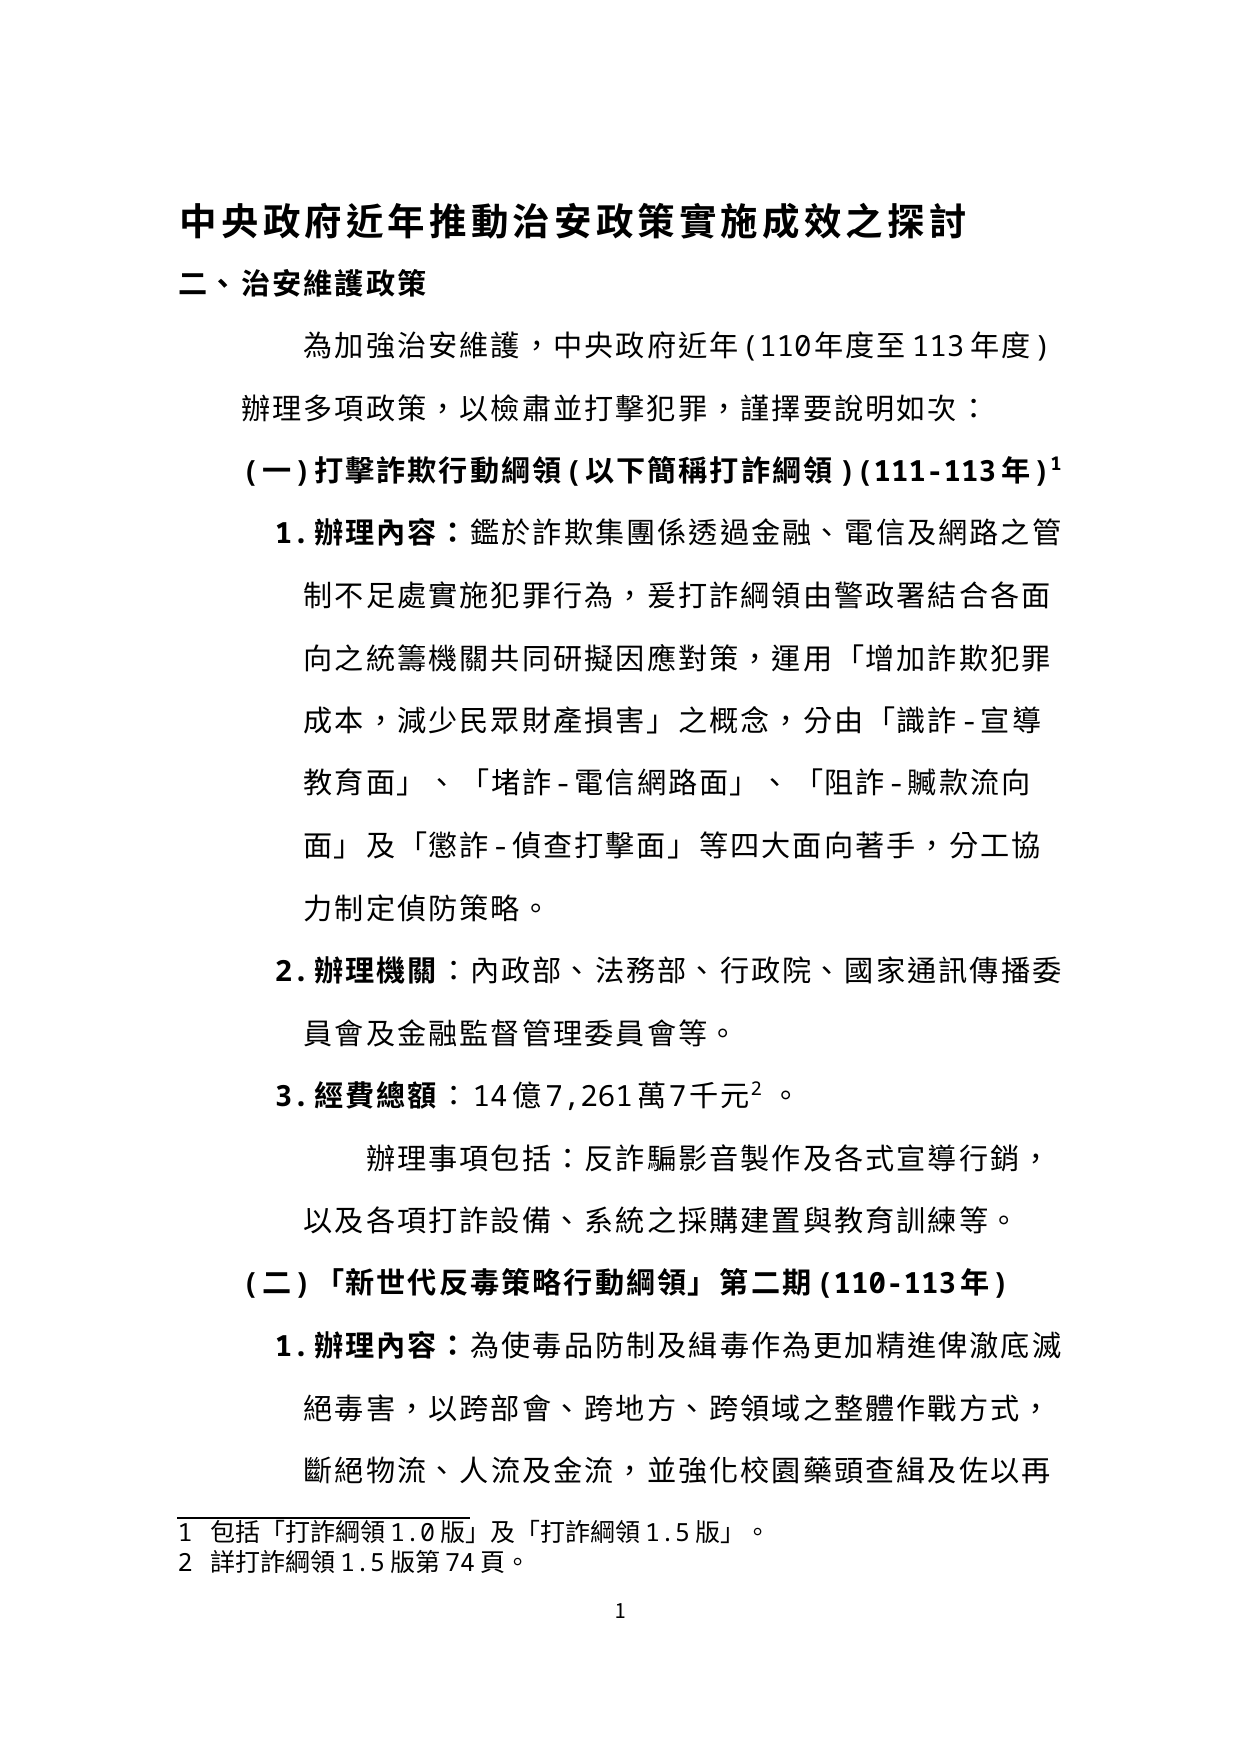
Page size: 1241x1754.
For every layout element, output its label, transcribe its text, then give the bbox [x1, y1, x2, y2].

text 2.辦理機關：內政部、法務部、行政院、國家通訊傳播委員會及金融監督管理委員會等。 [266, 927, 1063, 1052]
text 二、治安維護政策 [177, 240, 1063, 302]
text 詳打詐綱領1.5版第74頁。 [177, 1548, 1063, 1577]
text 3.經費總額：14億7,261萬7千元。 [266, 1052, 1063, 1115]
text 辦理事項包括：反詐騙影音製作及各式宣導行銷，以及各項打詐設備、系統之採購建置與教育訓練等。 [266, 1115, 1063, 1240]
text (一)打擊詐欺行動綱領(以下簡稱打詐綱領)(111-113年) [236, 427, 1063, 490]
text 1.辦理內容：為使毒品防制及緝毒作為更加精進俾澈底滅絕毒害，以跨部會、跨地方、跨領域之整體作戰方式，斷絕物流、人流及金流，並強化校園藥頭查緝及佐以再犯預防機制，依據驗毒、識毒、緝毒、戒毒及綜合規劃等5大策略擬具多項子策略及行動方案。計畫目的包括：減少毒品供給、減少需求及減少危害之三減策略，並逐步達成抑制毒品再犯及降低毒品新生之目標。 [266, 1302, 1063, 1490]
text 包括「打詐綱領1.0版」及「打詐綱領1.5版」。 [177, 1518, 1063, 1548]
text 1.辦理內容：鑑於詐欺集團係透過金融、電信及網路之管制不足處實施犯罪行為，爰打詐綱領由警政署結合各面向之統籌機關共同研擬因應對策，運用「增加詐欺犯罪成本，減少民眾財產損害」之概念，分由「識詐-宣導教育面」、「堵詐-電信網路面」、「阻詐-贓款流向面」及「懲詐-偵查打擊面」等四大面向著手，分工協力制定偵防策略。 [266, 490, 1063, 927]
text 為加強治安維護，中央政府近年(110年度至113年度)辦理多項政策，以檢肅並打擊犯罪，謹擇要說明如次： [236, 302, 1063, 427]
text 中央政府近年推動治安政策實施成效之探討 [177, 177, 1063, 240]
text (二)「新世代反毒策略行動綱領」第二期(110-113年) [236, 1240, 1063, 1302]
